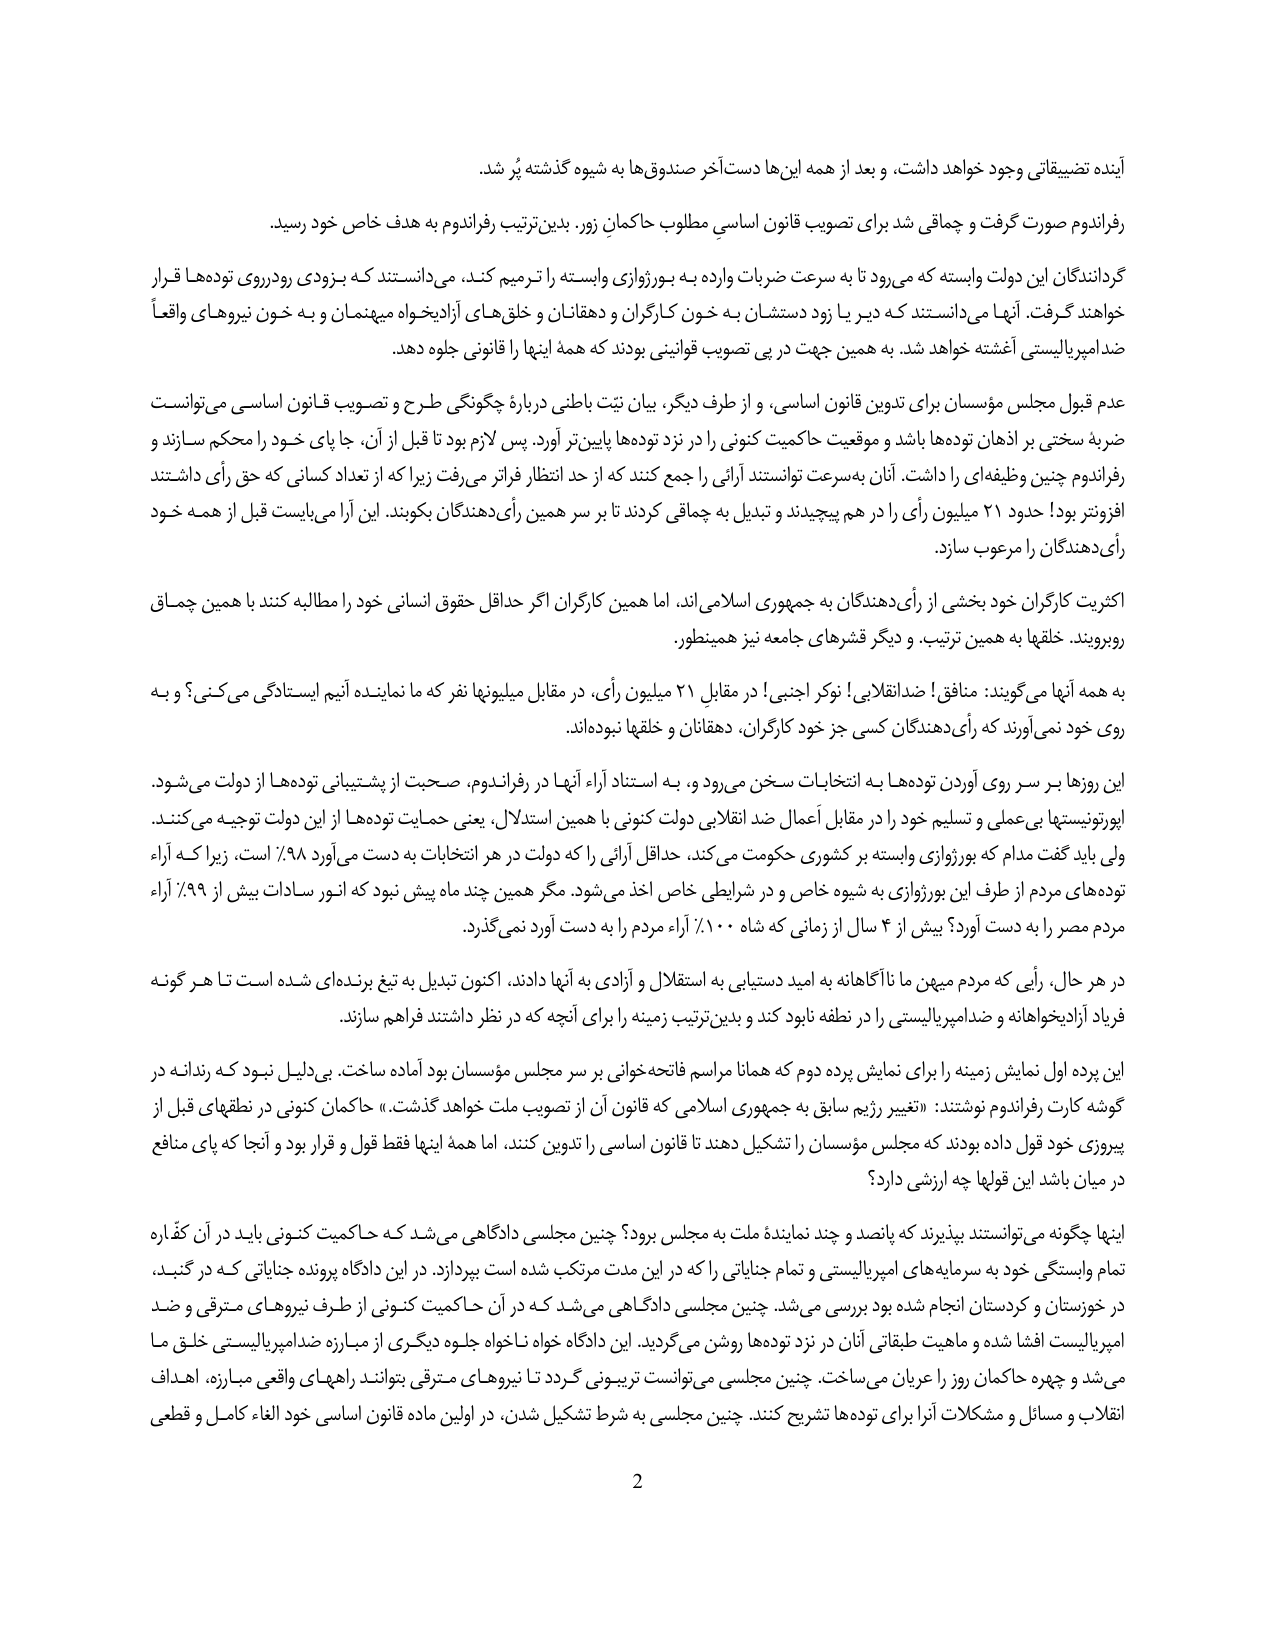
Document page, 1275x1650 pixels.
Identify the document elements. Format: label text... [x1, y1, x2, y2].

text این روزها بر سر روی آوردن توده‌ها به انتخابات سخن می‌رود و، به استناد آراء آنها در رفراندوم، صحبت از پشتیبانی توده‌ها از دولت می‌شود. اپورتونیستها بی‌عملی و تسلیم خود را در مقابل اَعمال ضد انقلابی دولت کنونی با همین استدلال، یعنی حمایت توده‌ها از این دولت توجیه می‌کنند. ولی باید گفت مدام که بورژوازی وابسته بر کشوری حکومت می‌کند، حداقل آرائی را که دولت در هر انتخابات به دست می‌آورد ۹۸٪ است، زیرا که آراء توده‌های مردم از طرف این بورژوازی به شیوه خاص و در شرایطی خاص اخذ می‌شود. مگر همین چند ماه پیش نبود که انور سادات بیش از ۹۹٪ آراء مردم مصر را به دست آورد؟ بیش از ۴ سال از زمانی که شاه ۱۰۰٪ آراء مردم را به دست آورد نمی‌گذرد. [150, 763, 1125, 944]
text عدم‌ قبول مجلس مؤسسان برای تدوین قانون اساسی، و از طرف دیگر، بیان نیّت باطنی دربارۀ چگونگی طرح و تصویب قانون اساسی می‌توانست ضربۀ سختی بر اذهان توده‌ها باشد و موقعیت حاکمیت کنونی را در نزد توده‌ها پایین‌تر آورد. پس لازم بود تا قبل از آن، جا پای خود را محکم سازند و رفراندوم چنین وظیفه‌ای را داشت. آنان به‌سرعت توانستند آرائی را جمع کنند که از حد انتظار فراتر می‌رفت زیرا که از تعداد کسانی که حق رأی داشتند افزونتر بود! حدود ۲۱ میلیون رأی را در هم پیچیدند و تبدیل به چماقی کردند تا بر سر همین رأی‌دهندگان بکوبند. این آرا می‌بایست قبل از همه خود رأی‌دهندگان را مرعوب سازد. [150, 384, 1125, 565]
text به همه آنها می‌گویند: منافق! ضدانقلابی! نوکر اجنبی! در مقابلِ ۲۱ میلیون رأی، در مقابل میلیونها نفر که ما نماینده آنیم ایستادگی می‌کنی؟ و به روی خود نمی‌آورند که رأی‌دهندگان کسی جز خود کارگران، دهقانان و خلقها نبوده‌اند. [150, 673, 1125, 746]
text اکثریت کارگران خود بخشی از رأی‌دهندگان به جمهوری اسلامی‌اند، اما همین کارگران اگر حداقل حقوق انسانی خود را مطالبه کنند با همین چماق روبرویند. خلقها به همین ترتیب. و دیگر قشرهای جامعه نیز همینطور. [150, 583, 1125, 655]
text در هر حال، رأیی که مردم میهن ما نا‌آگاهانه به امید دستیابی به استقلال و آزادی به آنها دادند، اکنون تبدیل به تیغ برنده‌ای شده است تا هر گونه فریاد آزادیخواهانه و ضدامپریالیستی را در نطفه نابود کند و بدین‌ترتیب زمینه را برای آنچه که در نظر داشتند فراهم سازند. [150, 962, 1125, 1034]
text رفراندوم صورت گرفت و چماقی شد برای تصویب قانون اساسیِ مطلوب حاکمانِ زور. بدین‌ترتیب رفراندوم به هدف خاص خود رسید. [150, 204, 1125, 240]
text این پرده اول نمایش زمینه را برای نمایش پرده دوم که همانا مراسم فاتحه‌خوانی بر سر مجلس مؤسسان بود آماده ساخت. بی‌دلیل نبود که رندانه در گوشه کارت رفراندوم نوشتند: «تغییر رژیم سابق به جمهوری اسلامی که قانون آن از تصویب ملت خواهد گذشت.» حاکمان کنونی در نطقهای قبل از پیروزی خود قول داده بودند که مجلس مؤسسان را تشکیل دهند تا قانون اساسی را تدوین کنند، اما همۀ اینها فقط قول و قرار بود و آنجا که پای منافع در میان باشد این قولها چه ارزشی دارد؟ [150, 1052, 1125, 1197]
text اینها چگونه می‌توانستند بپذیرند که پانصد و چند نمایندۀ ملت به مجلس برود؟ چنین مجلسی دادگاهی می‌شد که حاکمیت کنونی باید در آن کفّاره تمام وابستگی خود به سرمایه‌های امپریالیستی و تمام جنایاتی را که در این مدت مرتکب شده است بپردازد. در این دادگاه پرونده جنایاتی که در گنبد، در خوزستان و کردستان انجام شده بود بررسی می‌شد. چنین مجلسی دادگاهی می‌شد که در آن حاکمیت کنونی از طرف نیروهای مترقی و ضد امپریالیست افشا شده و ماهیت طبقاتی آنان در نزد توده‌ها روشن می‌گردید. این دادگاه خواه ناخواه جلوه دیگری از مبارزه ضد‌امپریالیستی خلق ما می‌شد و چهره حاکمان روز را عریان می‌ساخت. چنین مجلسی می‌توانست تریبونی گردد تا نیروهای مترقی بتوانند راههای واقعی مبارزه، اهداف انقلاب و مسائل و مشکلات آنرا برای توده‌ها تشریح کنند. چنین مجلسی به شرط تشکیل شدن، در اولین ماده قانون اساسی خود الغاء کامل و قطعی تمام جنبه‌های وابستگی به امپریالیسم را اعلام می‌نمود و بدین‌ترتیب علت وجودی حاکمیت کنونی را نفی می‌کرد. چنین مجلسی حق تعیین سرنوشت خلقها را به‌وسیله خودشان به رسمیت می‌شناخت. [150, 1215, 1125, 1432]
text گردانندگان این دولت وابسته که می‌رود تا به سرعت ضربات وارده به بورژوازی وابسته را ترمیم کند، می‌دانستند که بزودی رو‌در‌روی توده‌ها قرار خواهند گرفت. آنها می‌دانستند که دیر یا زود دستشان به خون کارگران و دهقانان و خلق‌های آزادیخواه میهنمان و به خون نیرو‌های واقعاً ضد‌امپریالیستی آغشته خواهد شد. به همین جهت در پی تصویب قوانینی بودند که همۀ اینها را قانونی جلوه دهد. [150, 258, 1125, 367]
text سئوال به شکل ابلهانه‌ای مطرح شده بود و از توده‌هائی که در زیر سر نیزۀ خود شاه می‌گفتند که «ما شاه نمی‌خواهیم» پرسیده شد آیا شاه برگردد؟ به همه اینها ارعاب و تهدید اضافه گشت، رأی‌گیری عملاً علنی بود، و در همه جا نیز شایع کردند که برای کسانی که مُهر انتخابات نداشته باشند، در آینده تضییقاتی وجود خواهد داشت، و بعد از همه این‌ها دست‌آخر صندوق‌ها به شیوه گذشته پُر شد. [150, 150, 1125, 186]
